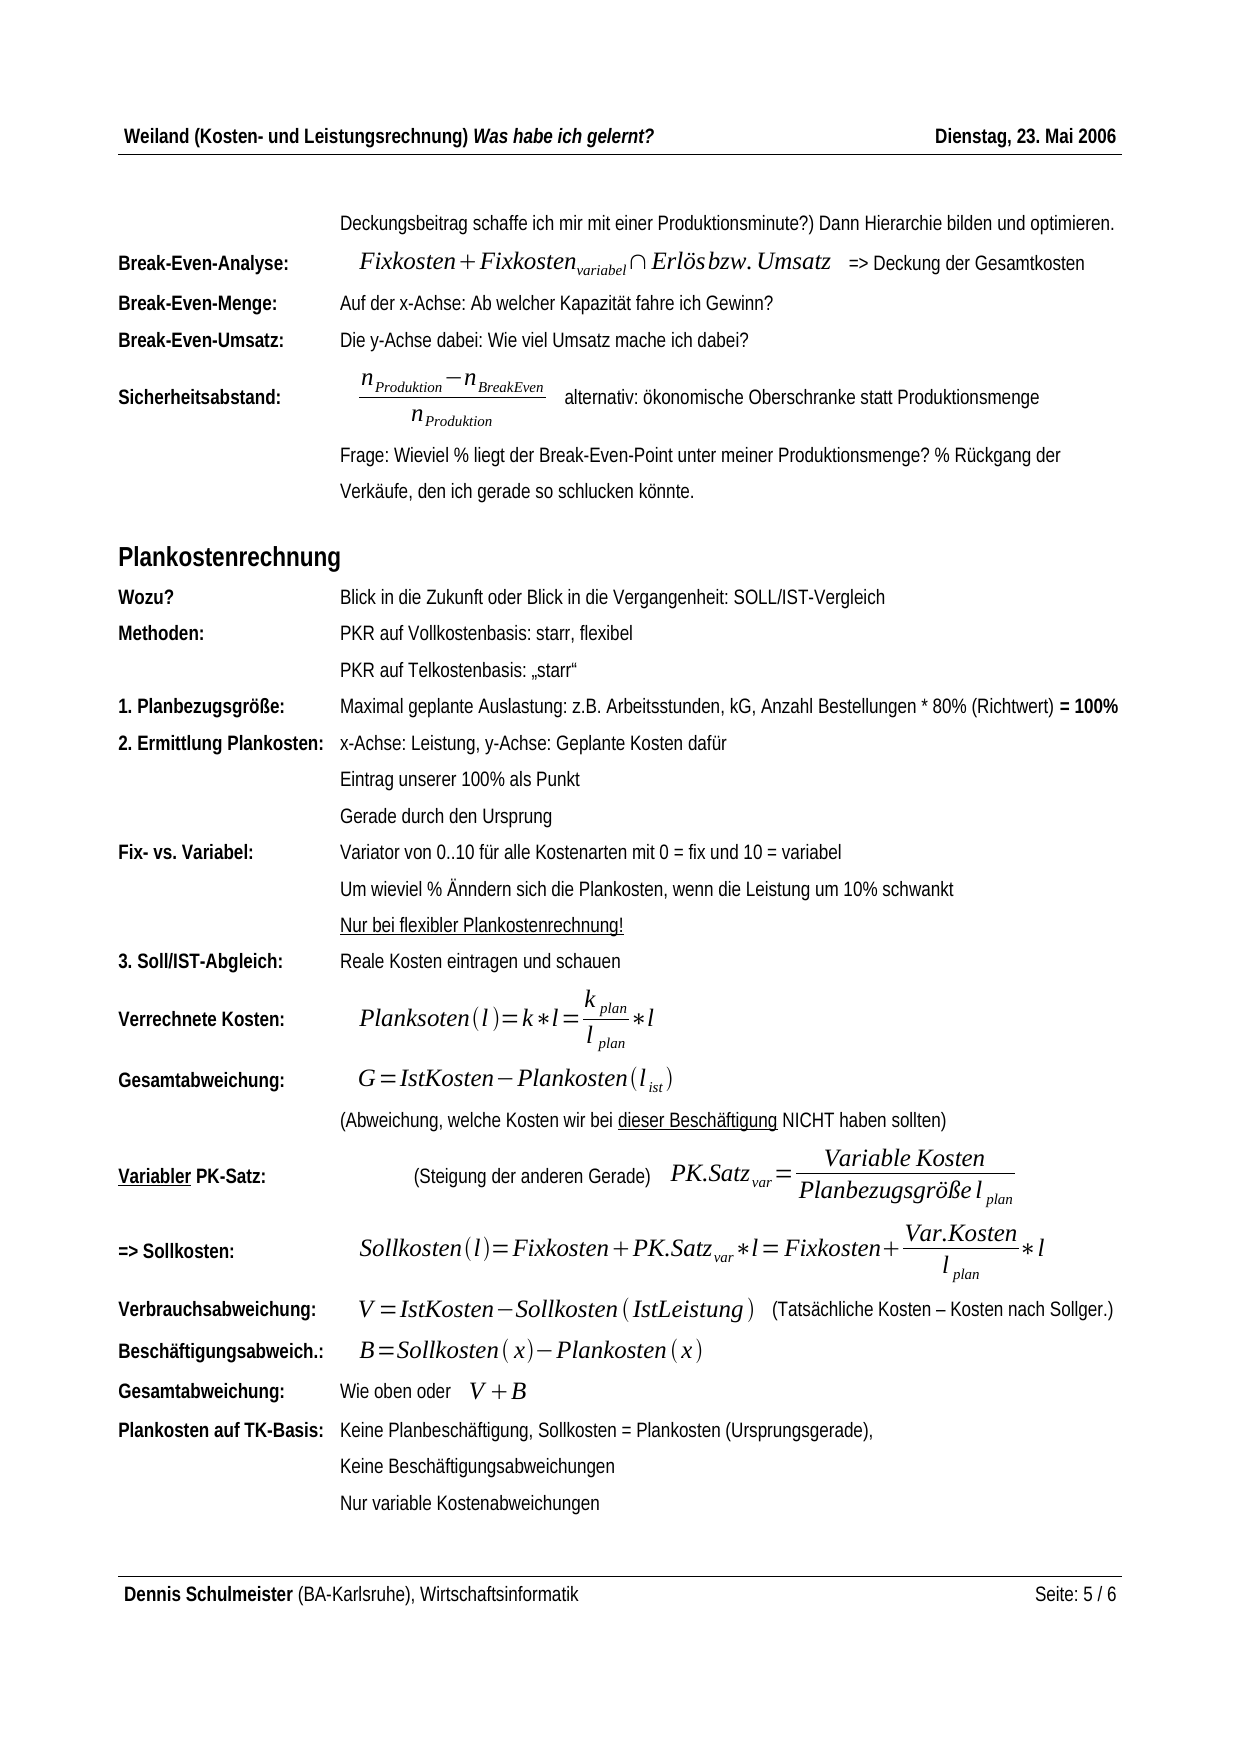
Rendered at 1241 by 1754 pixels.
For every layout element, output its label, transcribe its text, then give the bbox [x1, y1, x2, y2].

text Plankosten auf TK-Basis: Keine Planbeschäftigung, Sollkosten = Plankosten (Ursprungsgerade), [118, 1417, 1122, 1441]
text Verbrauchsabweichung: (Tatsächliche Kosten – Kosten nach Sollger.) [118, 1295, 1122, 1324]
text PKR auf Telkostenbasis: „starr“ [118, 658, 1122, 682]
text Beschäftigungsabweich.: [118, 1336, 1122, 1365]
text Deckungsbeitrag schaffe ich mir mit einer Produktionsminute?) Dann Hierarchie bilden und optimieren. [118, 211, 1122, 235]
text (Abweichung, welche Kosten wir bei dieser Beschäftigung NICHT haben sollten) [118, 1108, 1122, 1132]
text 3. Soll/IST-Abgleich: Reale Kosten eintragen und schauen [118, 949, 1122, 973]
text Frage: Wieviel % liegt der Break-Even-Point unter meiner Produktionsmenge? % Rückgang der [118, 443, 1122, 467]
text Nur variable Kostenabweichungen [118, 1490, 1122, 1514]
text Methoden: PKR auf Vollkostenbasis: starr, flexibel [118, 621, 1122, 645]
text Variabler PK-Satz: (Steigung der anderen Gerade) [118, 1145, 1122, 1207]
text Gerade durch den Ursprung [118, 803, 1122, 827]
text Nur bei flexibler Plankostenrechnung! [118, 913, 1122, 937]
text Keine Beschäftigungsabweichungen [118, 1454, 1122, 1478]
text Break-Even-Menge: Auf der x-Achse: Ab welcher Kapazität fahre ich Gewinn? [118, 291, 1122, 315]
text Wozu? Blick in die Zukunft oder Blick in die Vergangenheit: SOLL/IST-Vergleich [118, 585, 1122, 609]
subtitle Plankostenrechnung [118, 541, 1122, 572]
text Sicherheitsabstand: alternativ: ökonomische Oberschranke statt Produktionsmenge [118, 364, 1122, 430]
text Fix- vs. Variabel: Variator von 0..10 für alle Kostenarten mit 0 = fix und 10 = variabel [118, 840, 1122, 864]
text Break-Even-Analyse: => Deckung der Gesamtkosten [118, 247, 1122, 278]
text Gesamtabweichung: Wie oben oder [118, 1377, 1122, 1405]
text Break-Even-Umsatz: Die y-Achse dabei: Wie viel Umsatz mache ich dabei? [118, 327, 1122, 351]
text Verkäufe, den ich gerade so schlucken könnte. [118, 479, 1122, 503]
text 2. Ermittlung Plankosten: x-Achse: Leistung, y-Achse: Geplante Kosten dafür [118, 731, 1122, 754]
text Gesamtabweichung: [118, 1065, 1122, 1096]
text Eintrag unserer 100% als Punkt [118, 767, 1122, 791]
text => Sollkosten: [118, 1220, 1122, 1283]
text 1. Planbezugsgröße: Maximal geplante Auslastung: z.B. Arbeitsstunden, kG, Anzahl Bestellungen * 80% (Richtwert) = 100% [118, 694, 1122, 718]
text Um wieviel % Änndern sich die Plankosten, wenn die Leistung um 10% schwankt [118, 876, 1122, 900]
text Verrechnete Kosten: [118, 986, 1122, 1052]
